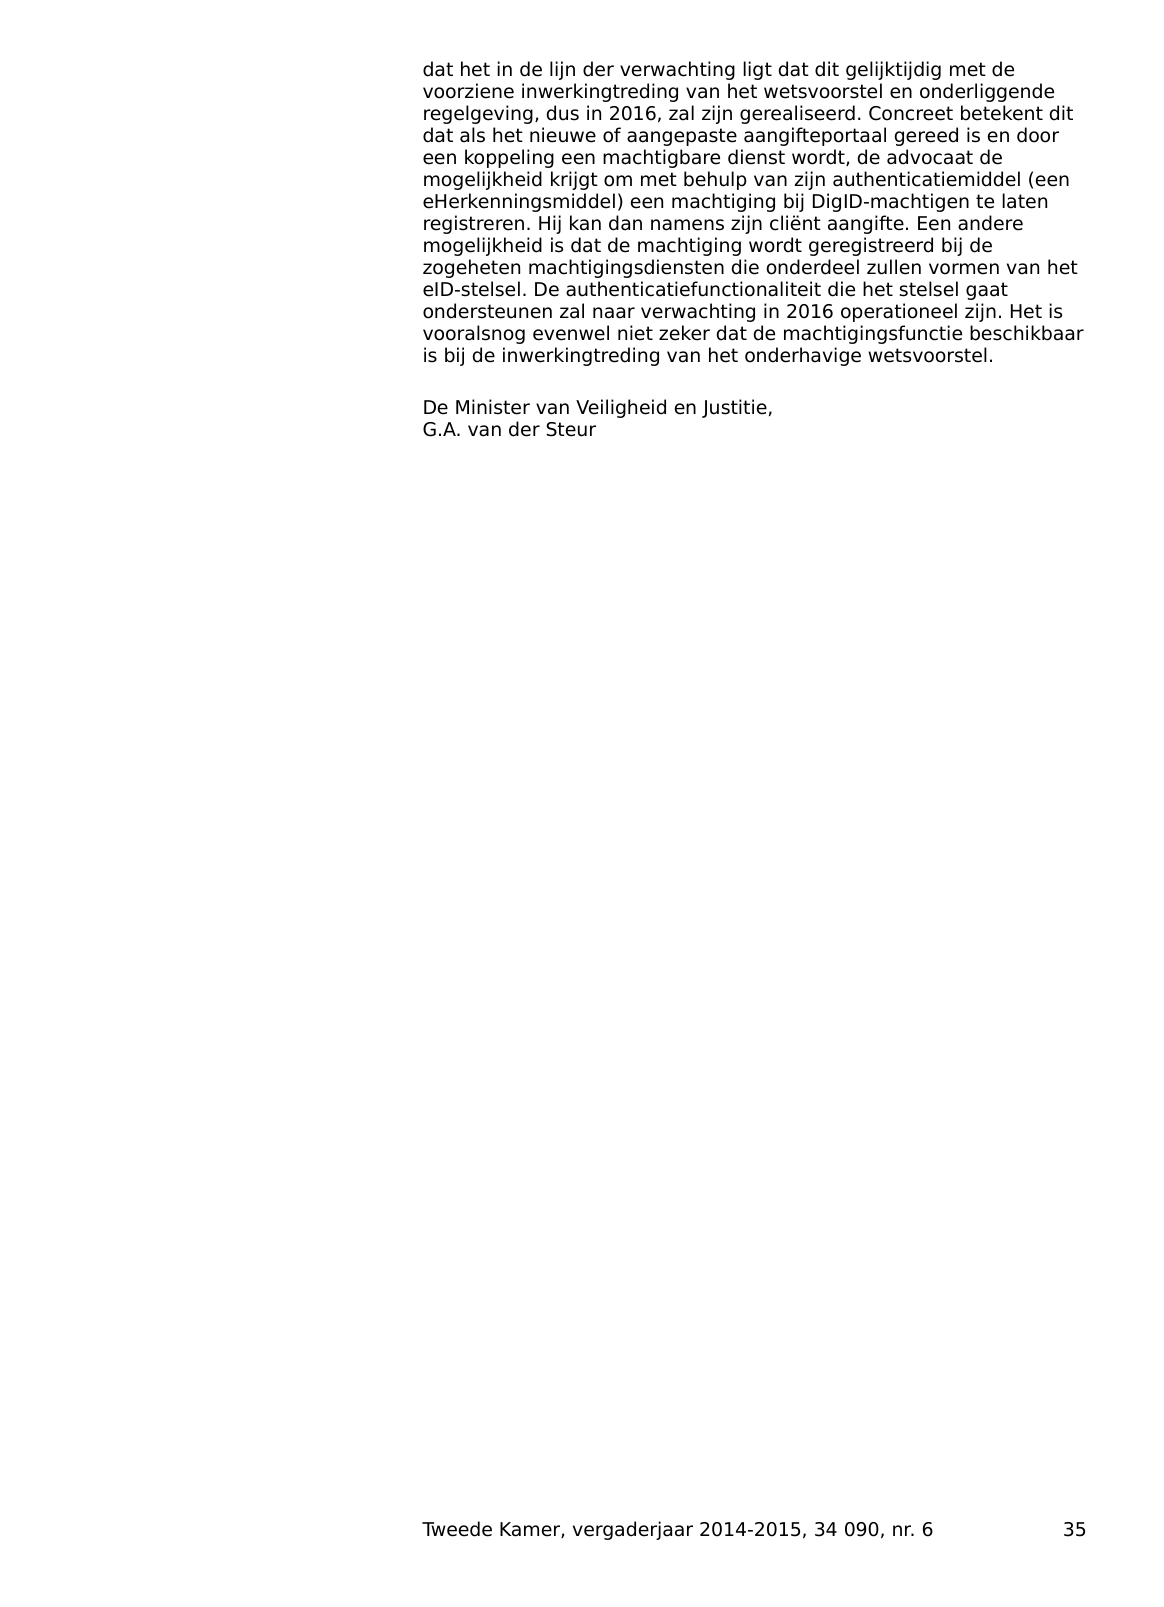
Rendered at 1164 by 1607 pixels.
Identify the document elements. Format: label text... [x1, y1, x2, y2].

text De Minister van Veiligheid en Justitie, G.A. van der Steur [422, 397, 1087, 441]
text dat het in de lijn der verwachting ligt dat dit gelijktijdig met de voorziene inwerkingtreding van het wetsvoorstel en onderliggende regelgeving, dus in 2016, zal zijn gerealiseerd. Concreet betekent dit dat als het nieuwe of aangepaste aangifteportaal gereed is en door een koppeling een machtigbare dienst wordt, de advocaat de mogelijkheid krijgt om met behulp van zijn authenticatiemiddel (een eHerkenningsmiddel) een machtiging bij DigID-machtigen te laten registreren. Hij kan dan namens zijn cliënt aangifte. Een andere mogelijkheid is dat de machtiging wordt geregistreerd bij de zogeheten machtigingsdiensten die onderdeel zullen vormen van het eID-stelsel. De authenticatiefunctionaliteit die het stelsel gaat ondersteunen zal naar verwachting in 2016 operationeel zijn. Het is vooralsnog evenwel niet zeker dat de machtigingsfunctie beschikbaar is bij de inwerkingtreding van het onderhavige wetsvoorstel. [422, 59, 1087, 367]
